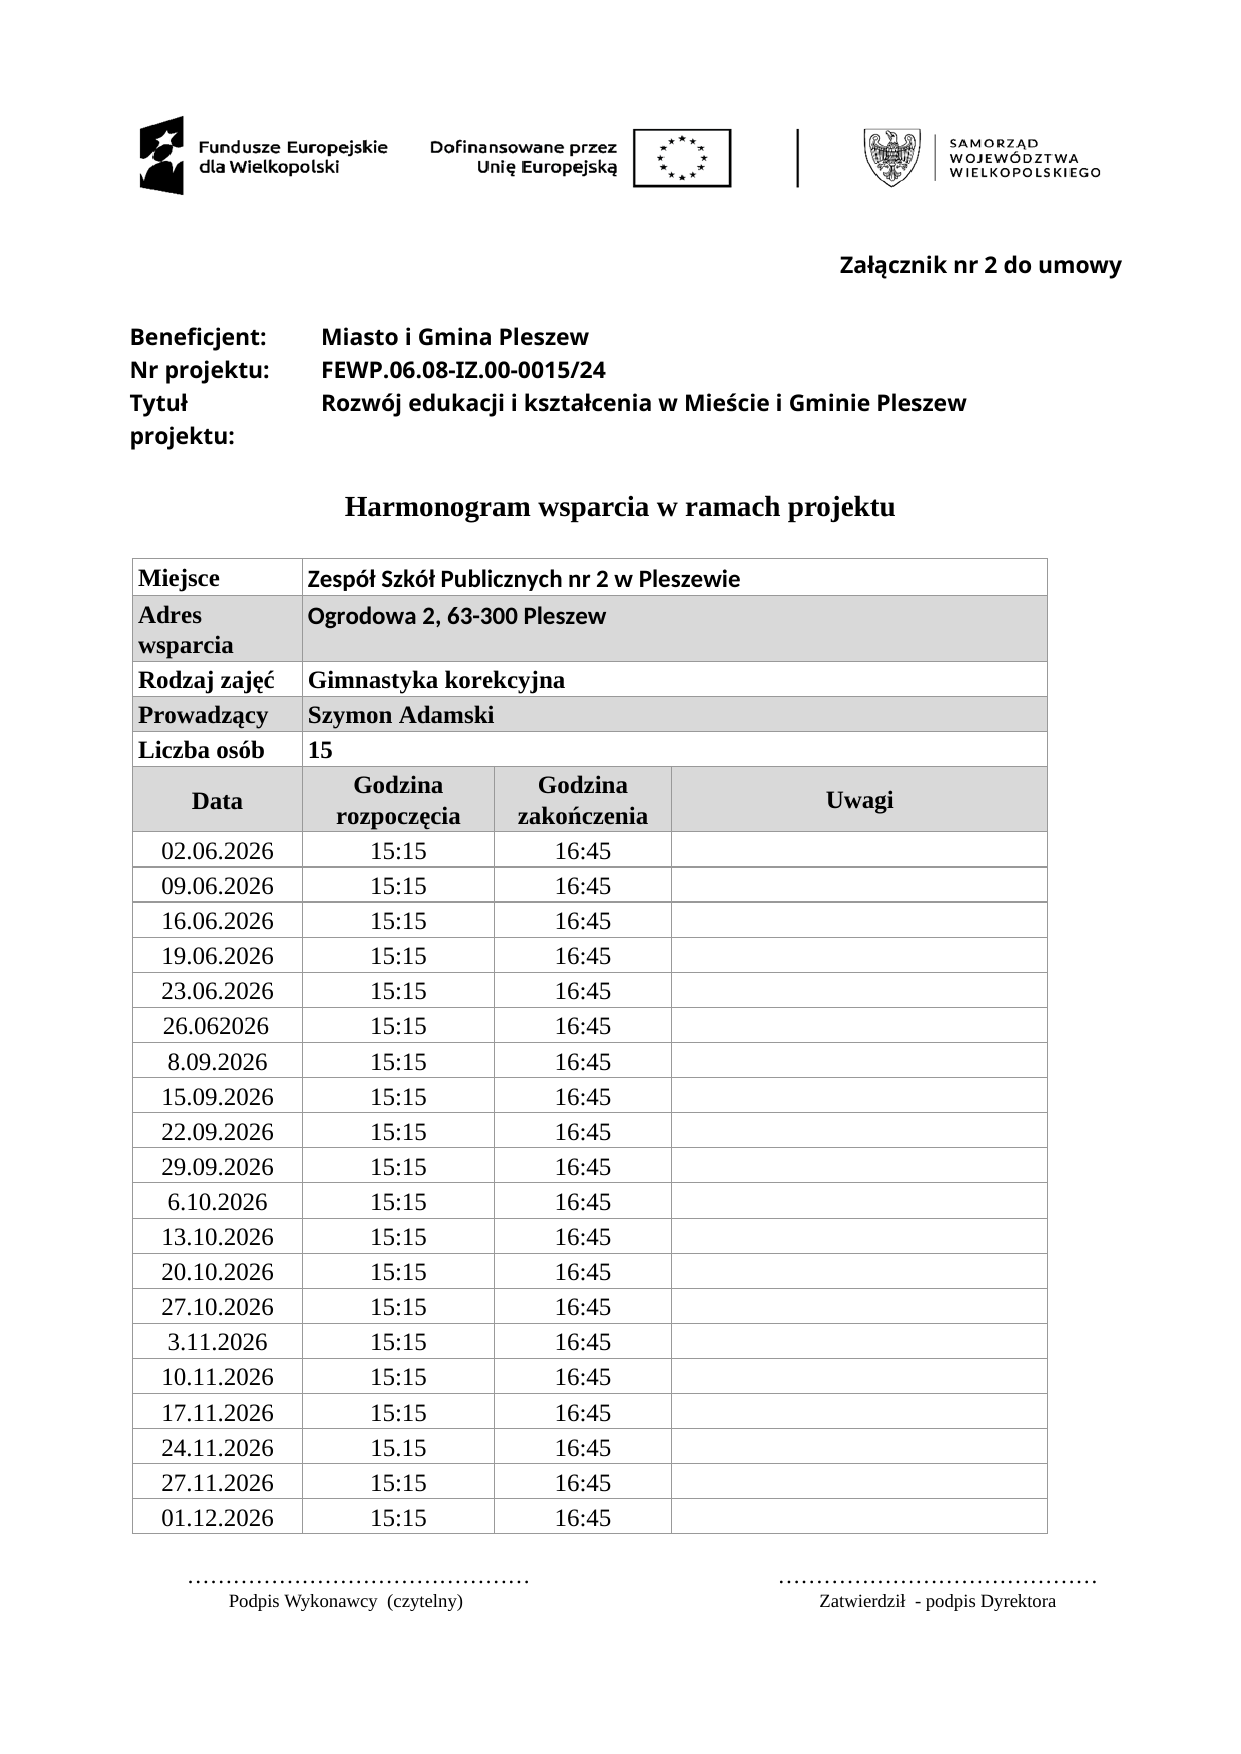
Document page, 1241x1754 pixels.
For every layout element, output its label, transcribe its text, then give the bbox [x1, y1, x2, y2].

table_cell 16:45 [495, 868, 671, 901]
table_cell 16:45 [495, 1254, 671, 1288]
table_cell Nr projektu: [118, 354, 309, 387]
table_cell 16:45 [495, 973, 671, 1007]
table_cell Godzina rozpoczęcia [303, 767, 494, 831]
text Załącznik nr 2 do umowy [118, 249, 1122, 281]
table_cell Rozwój edukacji i kształcenia w Mieście i Gminie Pleszew [310, 387, 1057, 453]
text Podpis Wykonawcy (czytelny) Zatwierdził - podpis Dyrektora [118, 1590, 1167, 1612]
table_cell 13.10.2026 [133, 1219, 302, 1252]
table_cell 20.10.2026 [133, 1254, 302, 1288]
table_header Beneficjent: [118, 321, 309, 354]
table_cell [672, 832, 1047, 866]
table_cell [672, 1148, 1047, 1182]
table_cell 15:15 [303, 1008, 494, 1042]
table_cell 6.10.2026 [133, 1183, 302, 1217]
table_cell 15:15 [303, 938, 494, 972]
table_cell [672, 868, 1047, 901]
table_cell [672, 1254, 1047, 1288]
table_cell 16:45 [495, 938, 671, 972]
table_cell 15:15 [303, 1289, 494, 1323]
table_cell 16:45 [495, 1394, 671, 1428]
table_cell 23.06.2026 [133, 973, 302, 1007]
table_header Miejsce [133, 559, 302, 595]
table_cell [672, 973, 1047, 1007]
table_cell 16:45 [495, 1113, 671, 1147]
table_cell [672, 938, 1047, 972]
table_cell 16:45 [495, 1148, 671, 1182]
table_cell 16:45 [495, 1078, 671, 1112]
table_cell 01.12.2026 [133, 1499, 302, 1533]
table_cell 15:15 [303, 868, 494, 901]
table_cell 26.062026 [133, 1008, 302, 1042]
table_cell [672, 903, 1047, 937]
table_cell 09.06.2026 [133, 868, 302, 901]
table_cell Adres wsparcia [133, 596, 302, 661]
table_cell 16:45 [495, 832, 671, 866]
table_cell 02.06.2026 [133, 832, 302, 866]
table_header Miasto i Gmina Pleszew [310, 321, 1057, 354]
table_cell [672, 1113, 1047, 1147]
table_cell Uwagi [672, 767, 1047, 831]
table_cell 15:15 [303, 1113, 494, 1147]
table_cell Ogrodowa 2, 63-300 Pleszew [303, 596, 1047, 661]
table_cell 29.09.2026 [133, 1148, 302, 1182]
table_cell 24.11.2026 [133, 1429, 302, 1463]
table_cell Data [133, 767, 302, 831]
table_cell 15 [303, 732, 1047, 766]
table_cell [672, 1359, 1047, 1393]
table_cell 15.15 [303, 1429, 494, 1463]
table_cell 15:15 [303, 1043, 494, 1077]
table_cell 15:15 [303, 1464, 494, 1498]
table_cell 16:45 [495, 1429, 671, 1463]
table_cell 15:15 [303, 973, 494, 1007]
table_cell Prowadzący [133, 697, 302, 731]
table_cell [672, 1183, 1047, 1217]
table_cell Gimnastyka korekcyjna [303, 662, 1047, 696]
table_cell 27.10.2026 [133, 1289, 302, 1323]
table_cell Godzina zakończenia [495, 767, 671, 831]
table_cell [672, 1499, 1047, 1533]
table_cell 16:45 [495, 1219, 671, 1252]
table_cell 3.11.2026 [133, 1324, 302, 1358]
table_cell 15:15 [303, 1394, 494, 1428]
table_cell 16:45 [495, 903, 671, 937]
table_cell 15:15 [303, 903, 494, 937]
table_cell 8.09.2026 [133, 1043, 302, 1077]
table_cell [672, 1008, 1047, 1042]
table_cell 27.11.2026 [133, 1464, 302, 1498]
table_cell 10.11.2026 [133, 1359, 302, 1393]
table_cell 16:45 [495, 1043, 671, 1077]
table_cell 15:15 [303, 1183, 494, 1217]
table_cell [672, 1324, 1047, 1358]
table_cell [672, 1043, 1047, 1077]
table_cell [672, 1289, 1047, 1323]
table_cell 22.09.2026 [133, 1113, 302, 1147]
table_cell 16:45 [495, 1359, 671, 1393]
table_cell 15:15 [303, 1324, 494, 1358]
table_cell 15:15 [303, 1078, 494, 1112]
table_cell Liczba osób [133, 732, 302, 766]
table_cell 17.11.2026 [133, 1394, 302, 1428]
table_cell [672, 1219, 1047, 1252]
table_cell [672, 1464, 1047, 1498]
table_cell 16:45 [495, 1464, 671, 1498]
table_cell 15.09.2026 [133, 1078, 302, 1112]
text Harmonogram wsparcia w ramach projektu [118, 489, 1122, 522]
table_cell Tytuł projektu: [118, 387, 309, 453]
table_cell [672, 1078, 1047, 1112]
table_cell 15:15 [303, 1254, 494, 1288]
table_cell Rodzaj zajęć [133, 662, 302, 696]
table_cell 16:45 [495, 1289, 671, 1323]
table_cell 16:45 [495, 1183, 671, 1217]
table_cell 16:45 [495, 1499, 671, 1533]
table_cell 16:45 [495, 1324, 671, 1358]
table_cell 16.06.2026 [133, 903, 302, 937]
table_cell 15:15 [303, 1359, 494, 1393]
table_cell [672, 1394, 1047, 1428]
table_cell 16:45 [495, 1008, 671, 1042]
table_cell Szymon Adamski [303, 697, 1047, 731]
text ……………………………………… …………………………………… [118, 1534, 1167, 1589]
table_cell 15:15 [303, 1148, 494, 1182]
table_header Zespół Szkół Publicznych nr 2 w Pleszewie [303, 559, 1047, 595]
table_cell 15:15 [303, 1219, 494, 1252]
table_cell 15:15 [303, 1499, 494, 1533]
table_cell [672, 1429, 1047, 1463]
table_cell 15:15 [303, 832, 494, 866]
table_cell FEWP.06.08-IZ.00-0015/24 [310, 354, 1057, 387]
table_cell 19.06.2026 [133, 938, 302, 972]
